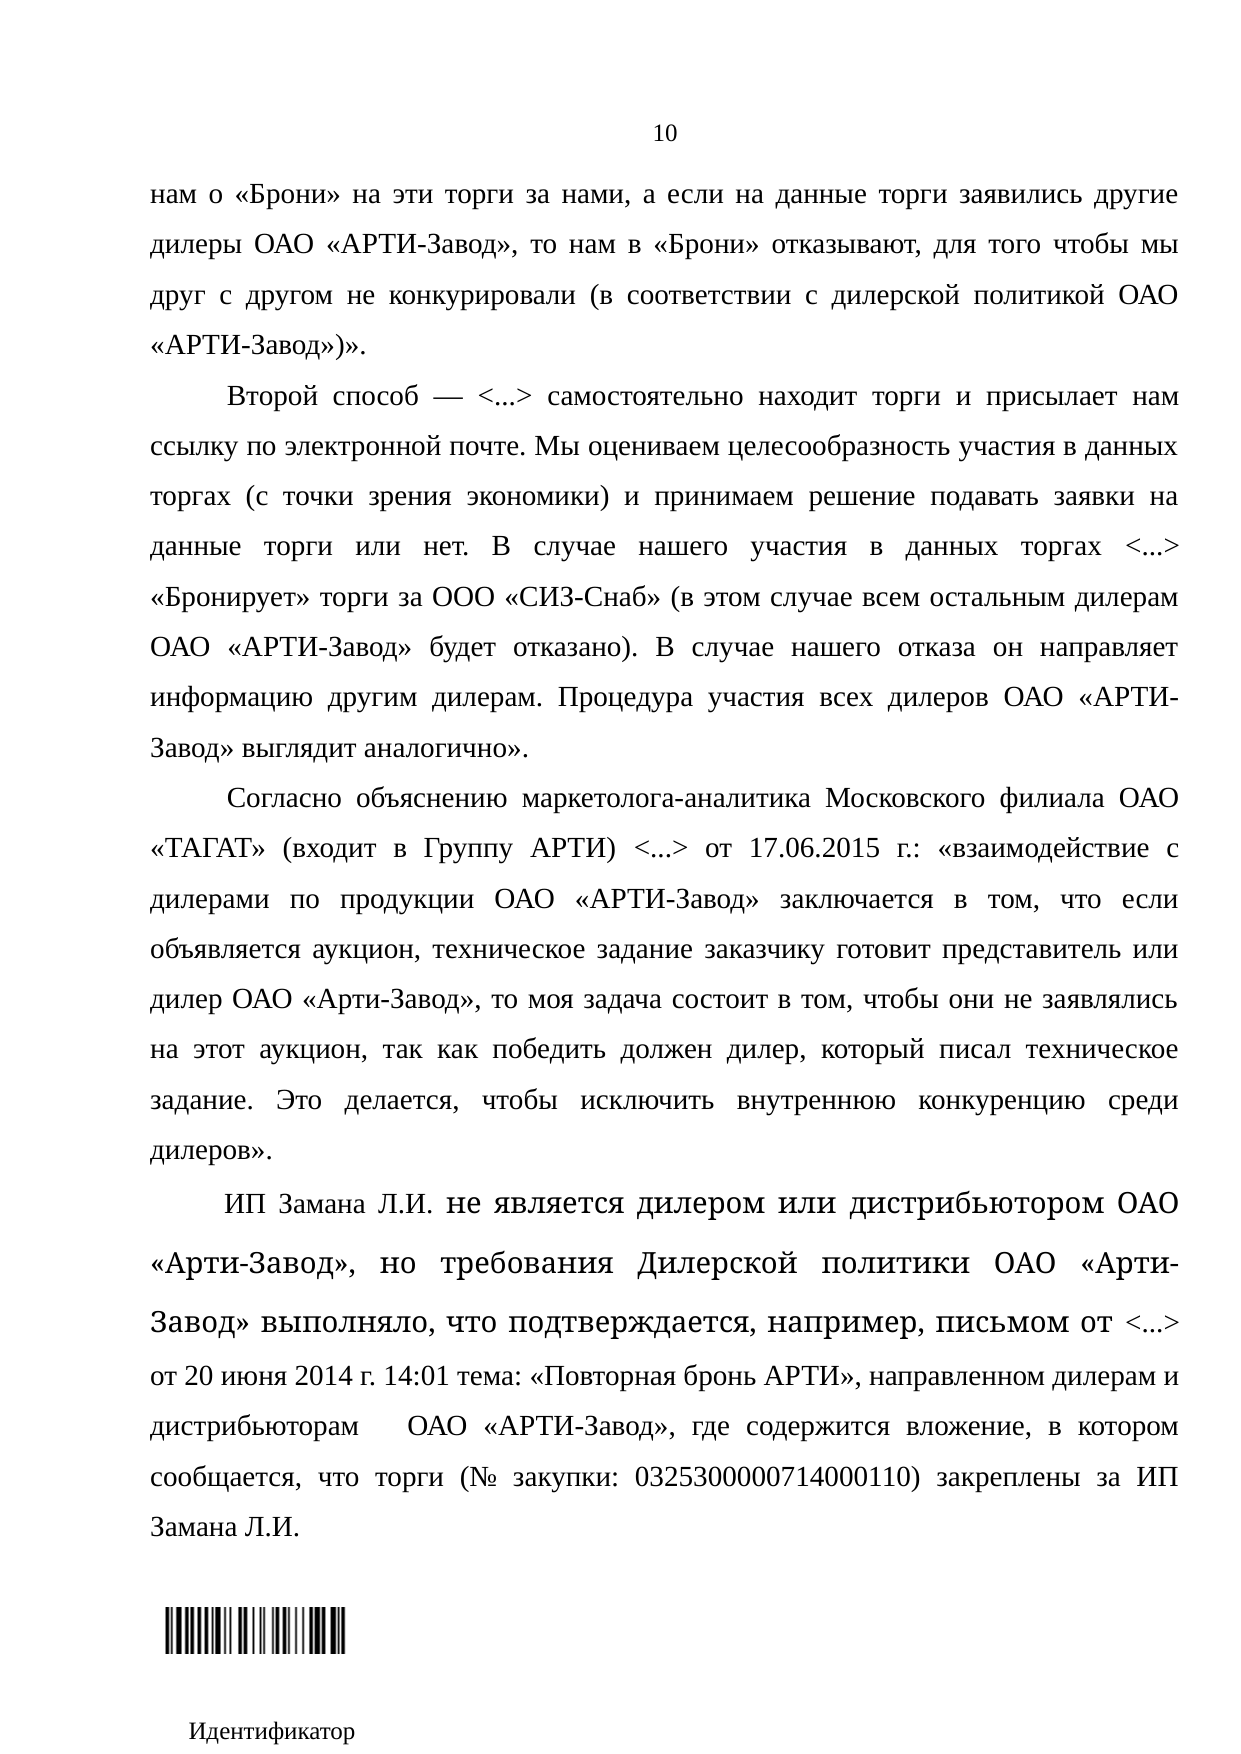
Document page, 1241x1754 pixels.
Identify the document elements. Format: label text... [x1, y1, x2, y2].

text нам о «Брони» на эти торги за нами, а если на данные торги заявились другие дилеры ОАО «АРТИ-Завод», то нам в «Брони» отказывают, для того чтобы мы друг с другом не конкурировали (в соответствии с дилерской политикой ОАО «АРТИ-Завод»)». [150, 176, 1180, 361]
text Второй способ — <...> самостоятельно находит торги и присылает нам ссылку по электронной почте. Мы оцениваем целесообразность участия в данных торгах (с точки зрения экономики) и принимаем решение подавать заявки на данные торги или нет. В случае нашего участия в данных торгах <...> «Бронирует» торги за ООО «СИЗ-Снаб» (в этом случае всем остальным дилерам ОАО «АРТИ-Завод» будет отказано). В случае нашего отказа он направляет информацию другим дилерам. Процедура участия всех дилеров ОАО «АРТИ-Завод» выглядит аналогично». [150, 378, 1180, 763]
text Согласно объяснению маркетолога-аналитика Московского филиала ОАО «ТАГАТ» (входит в Группу АРТИ) <...> от 17.06.2015 г.: «взаимодействие с дилерами по продукции ОАО «АРТИ-Завод» заключается в том, что если объявляется аукцион, техническое задание заказчику готовит представитель или дилер ОАО «Арти-Завод», то моя задача состоит в том, чтобы они не заявлялись на этот аукцион, так как победить должен дилер, который писал техническое задание. Это делается, чтобы исключить внутреннюю конкуренцию среди дилеров». [150, 780, 1180, 1166]
picture [150, 1607, 363, 1654]
text ИП Замана Л.И. не является дилером или дистрибьютором ОАО «Арти-Завод», но требования Дилерской политики ОАО «Арти-Завод» выполняло, что подтверждается, например, письмом от <...> от 20 июня 2014 г. 14:01 тема: «Повторная бронь АРТИ», направленном дилерам и дистрибьюторам ОАО «АРТИ-Завод», где содержится вложение, в котором сообщается, что торги (№ закупки: 0325300000714000110) закреплены за ИП Замана Л.И. [150, 1183, 1180, 1542]
